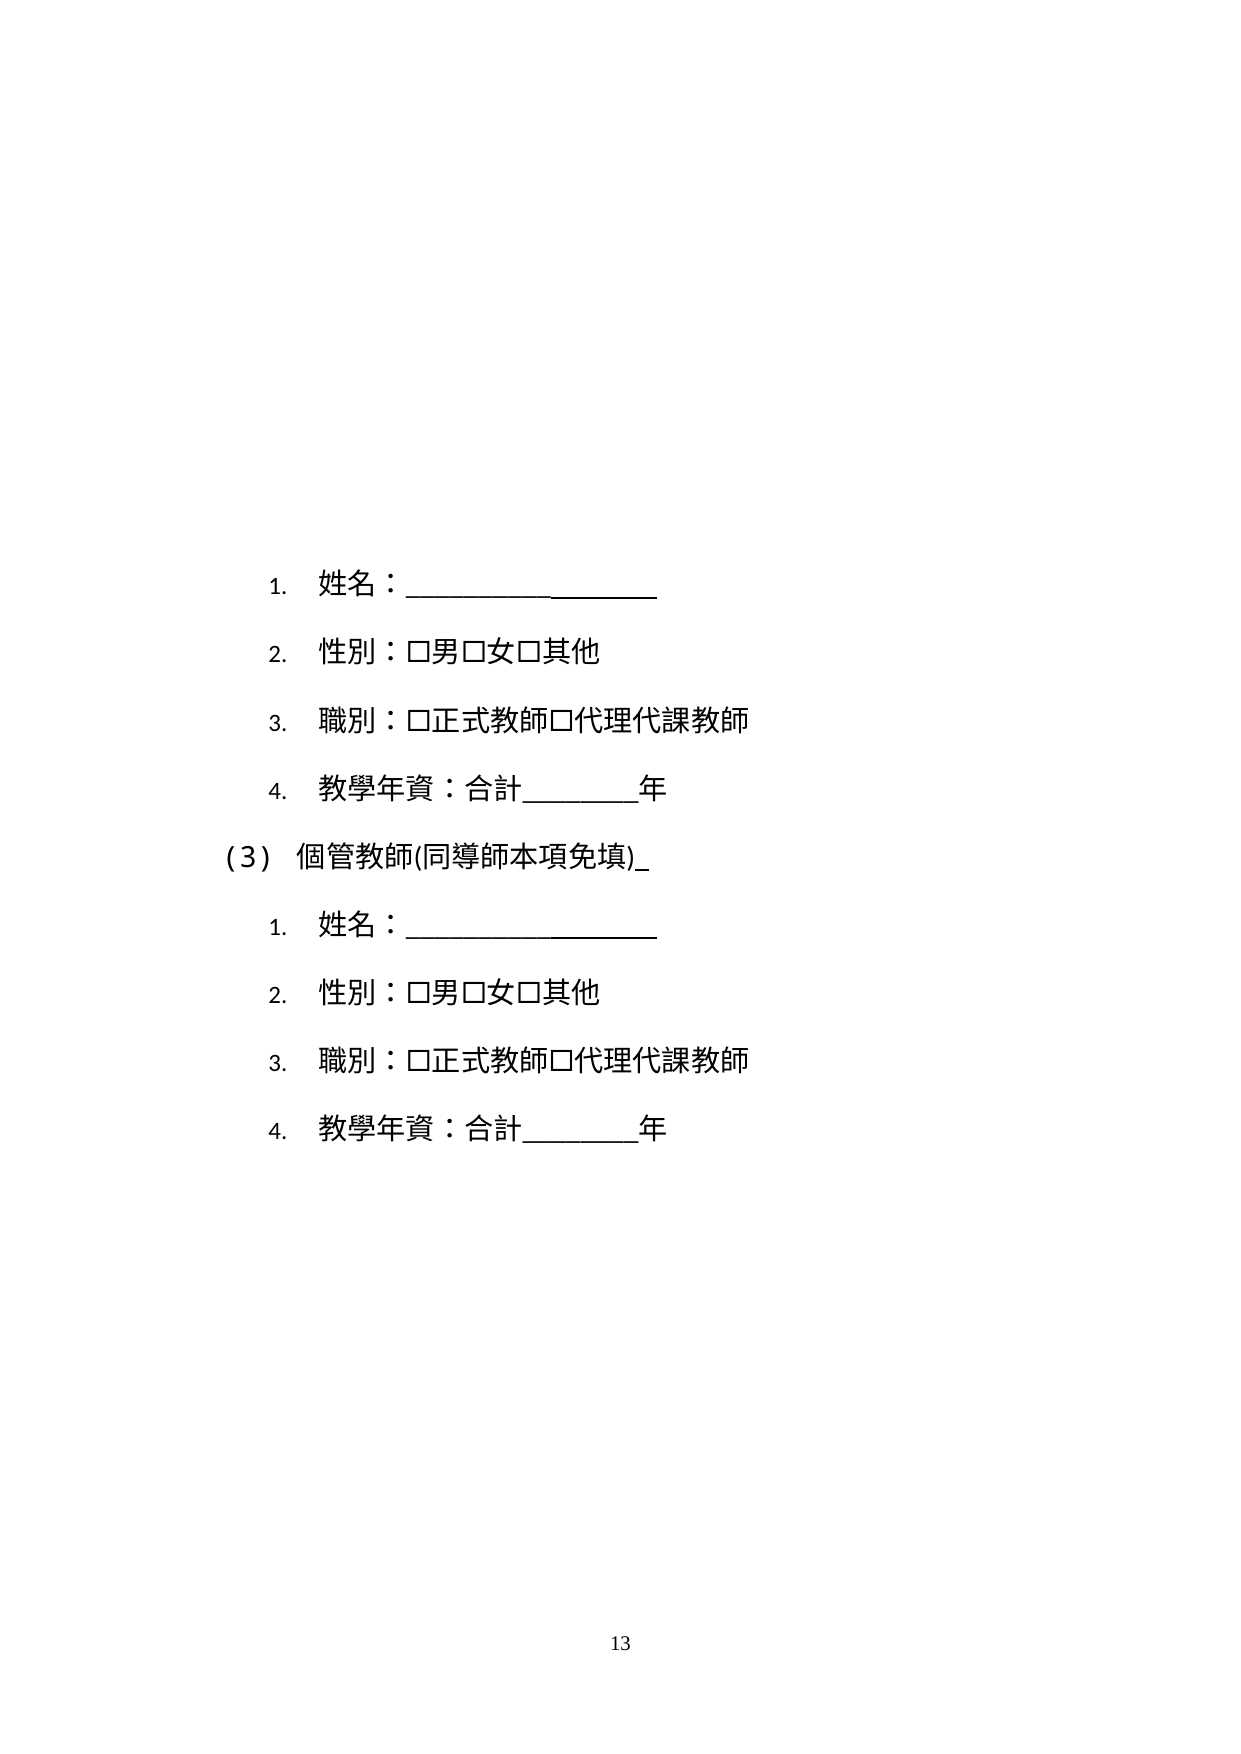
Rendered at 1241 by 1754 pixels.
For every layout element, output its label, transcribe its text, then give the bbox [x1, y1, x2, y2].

list 姓名：__________ [268, 881, 1122, 943]
list 教學年資：合計________年 [268, 745, 1122, 807]
list 職別：正式教師代理代課教師 [268, 677, 1122, 739]
list 性別：男女其他 [268, 949, 1122, 1012]
list 姓名：__________ [268, 540, 1122, 603]
list 教學年資：合計________年 [268, 1085, 1122, 1148]
list 職別：正式教師代理代課教師 [268, 1017, 1122, 1080]
list 個管教師(同導師本項免填) [222, 813, 1122, 875]
list 性別：男女其他 [268, 608, 1122, 671]
